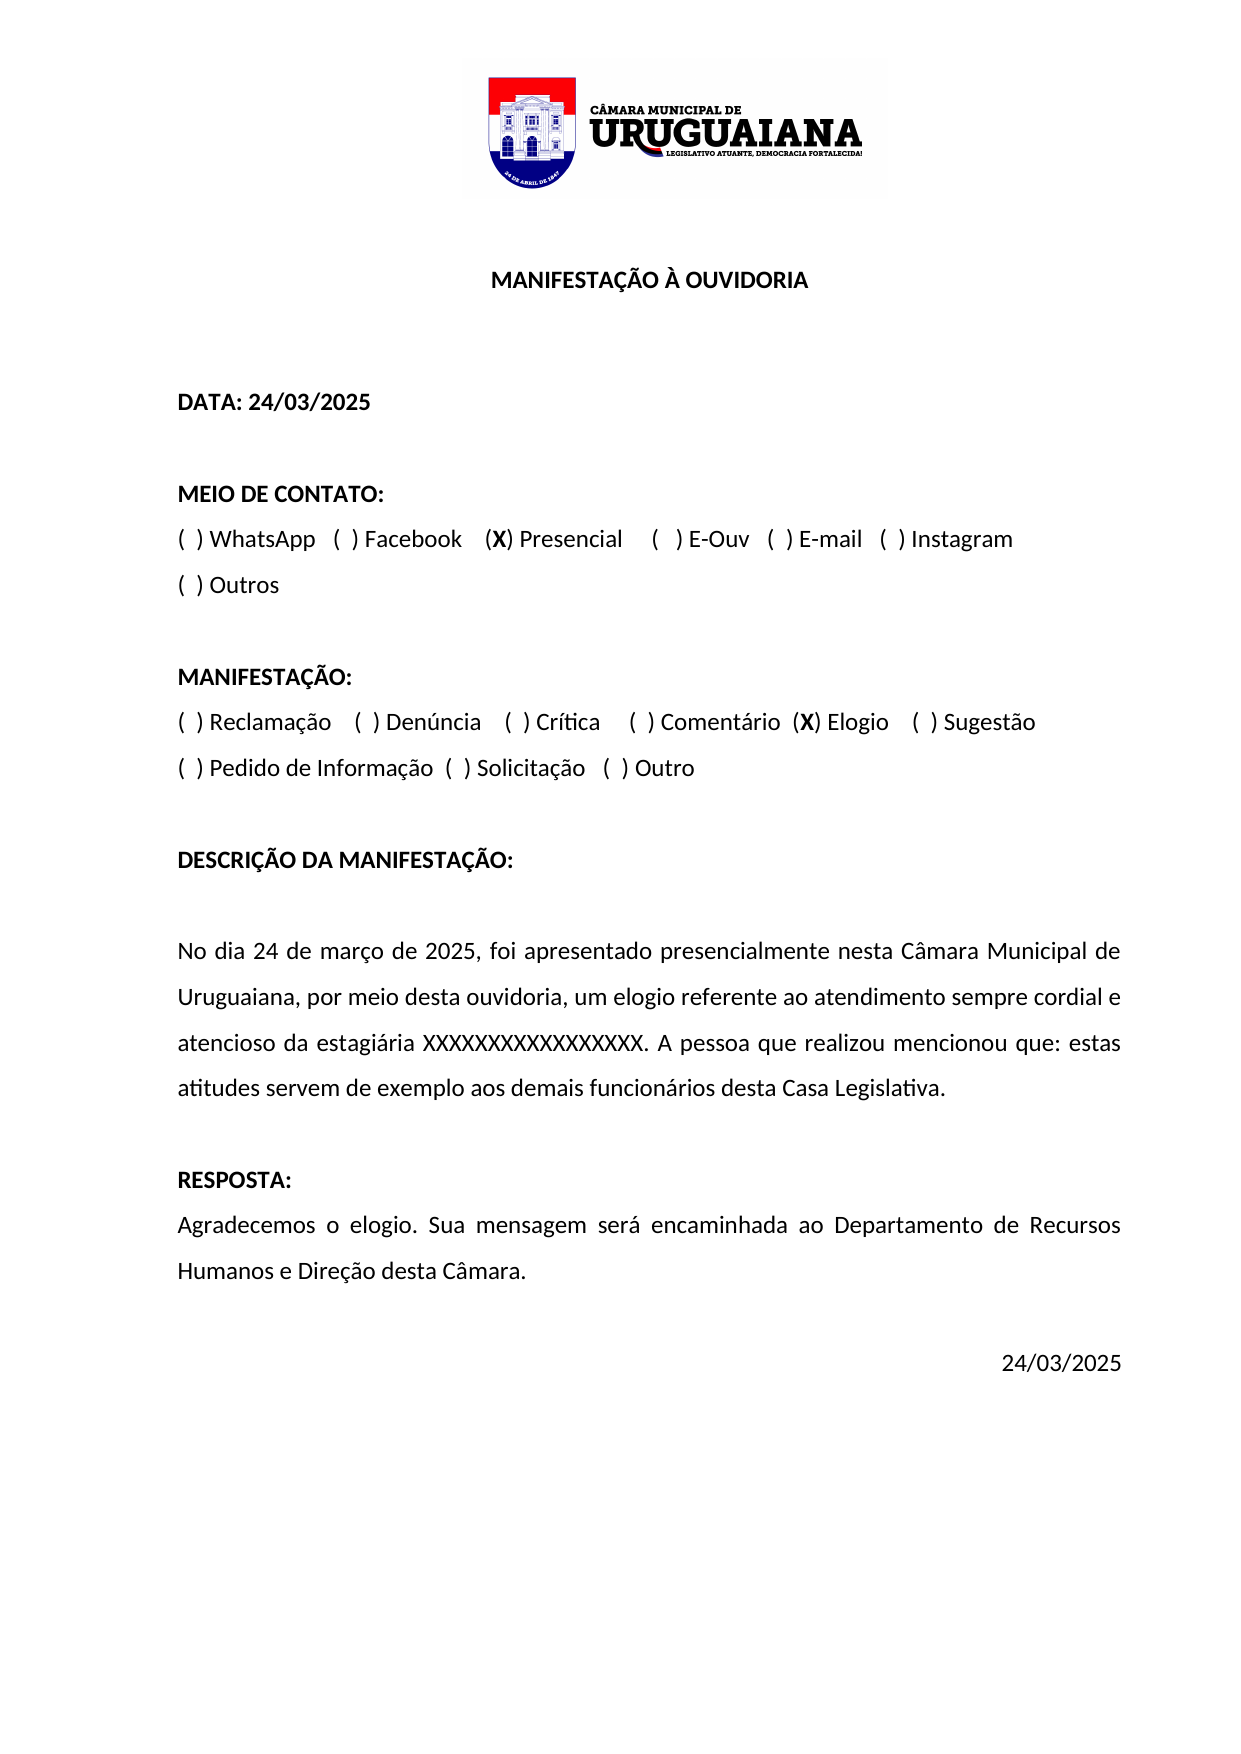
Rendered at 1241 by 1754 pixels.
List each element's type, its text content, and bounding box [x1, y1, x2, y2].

text DESCRIÇÃO DA MANIFESTAÇÃO: [177, 844, 1122, 874]
text MANIFESTAÇÃO À OUVIDORIA [177, 264, 1122, 295]
text ( ) Outros [177, 569, 1122, 600]
text MEIO DE CONTATO: [177, 478, 1122, 508]
text ( ) Reclamação ( ) Denúncia ( ) Crítica ( ) Comentário (X) Elogio ( ) Sugestão [177, 707, 1122, 737]
text DATA: 24/03/2025 [177, 386, 1122, 417]
text ( ) Pedido de Informação ( ) Solicitação ( ) Outro [177, 752, 1122, 783]
text No dia 24 de março de 2025, foi apresentado presencialmente nesta Câmara Municipal de Uruguaiana, por meio desta ouvidoria, um elogio referente ao atendimento sempre cordial e atencioso da estagiária XXXXXXXXXXXXXXXXX. A pessoa que realizou mencionou que: estas atitudes servem de exemplo aos demais funcionários desta Casa Legislativa. [177, 935, 1122, 1103]
picture [462, 58, 888, 199]
text ( ) WhatsApp ( ) Facebook (X) Presencial ( ) E-Ouv ( ) E-mail ( ) Instagram [177, 524, 1122, 554]
list RESPOSTA: [177, 1164, 1122, 1194]
text MANIFESTAÇÃO: [177, 661, 1122, 691]
list 24/03/2025 [177, 1347, 1122, 1377]
list Agradecemos o elogio. Sua mensagem será encaminhada ao Departamento de Recursos Humanos e Direção desta Câmara. [177, 1209, 1122, 1286]
